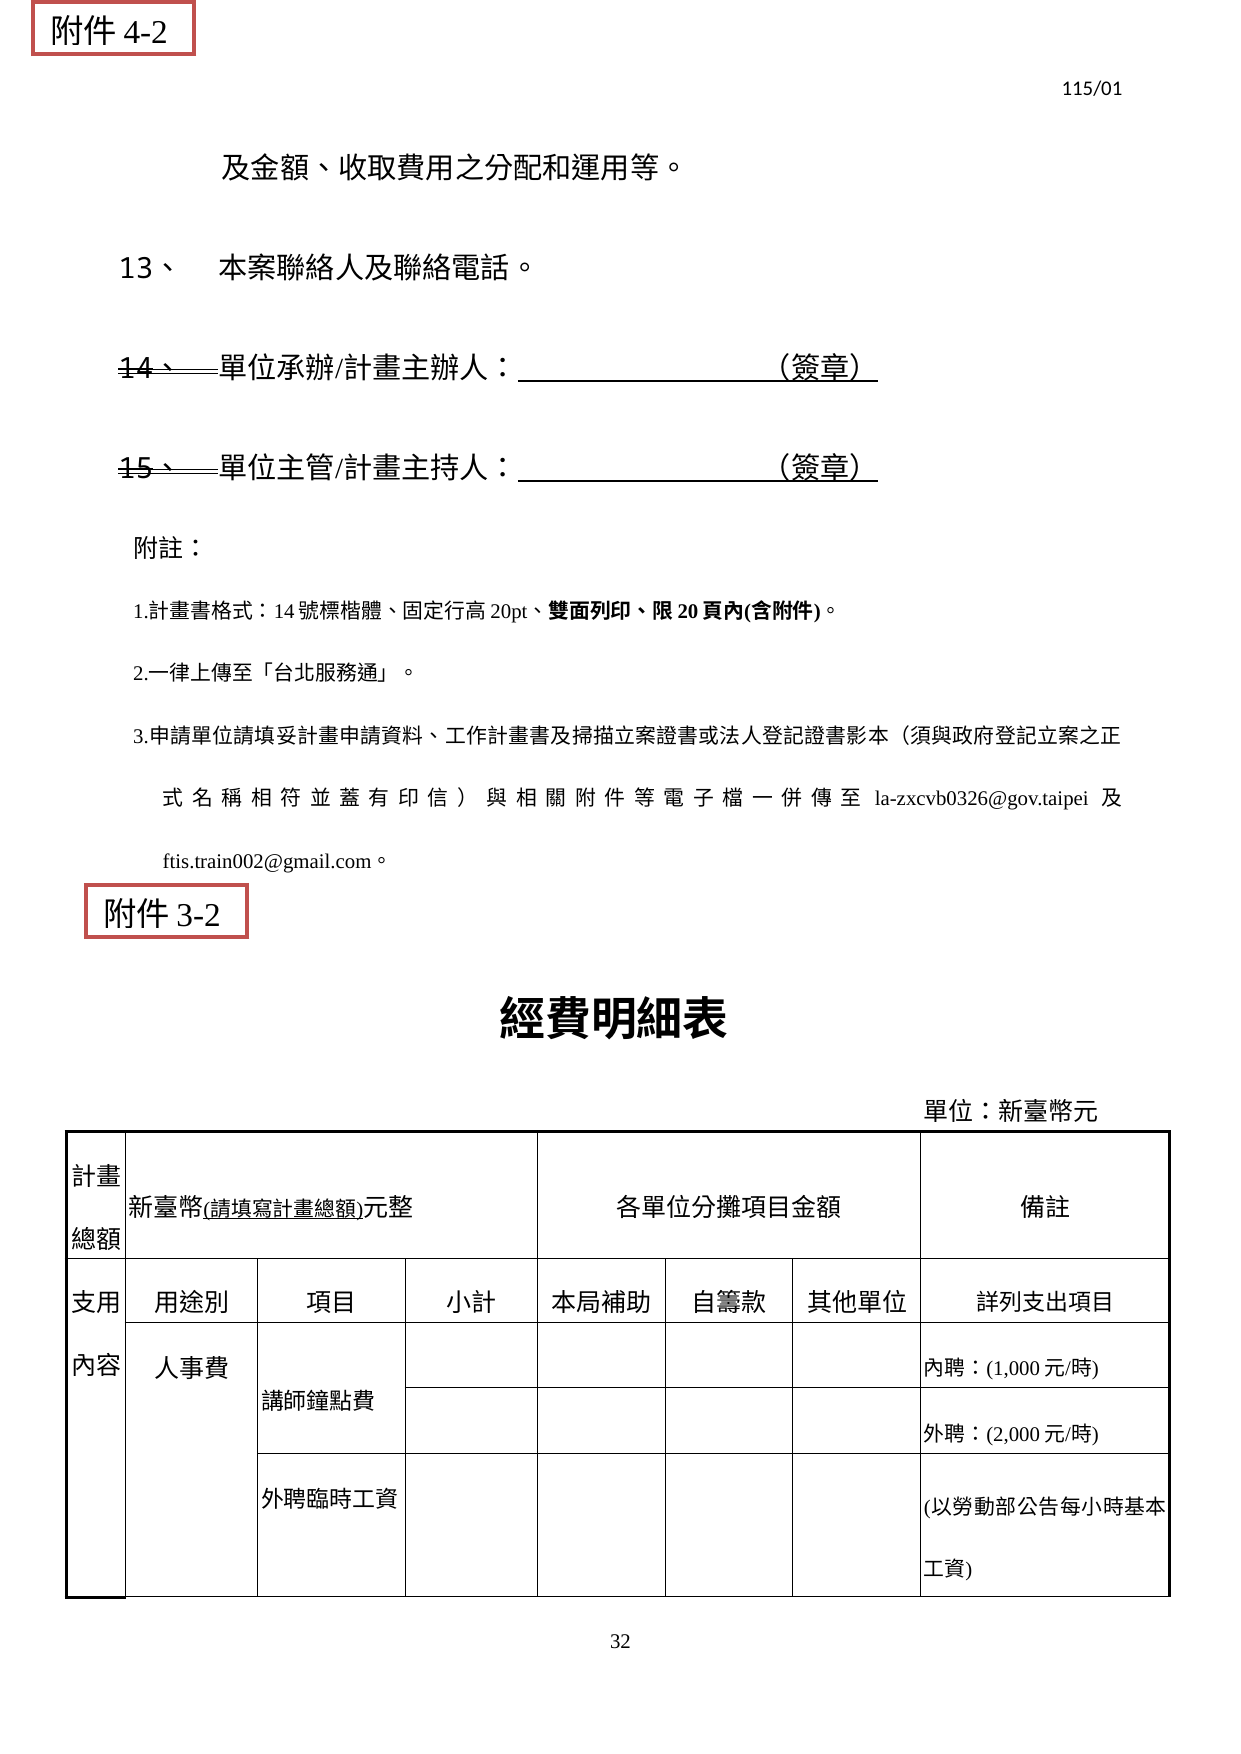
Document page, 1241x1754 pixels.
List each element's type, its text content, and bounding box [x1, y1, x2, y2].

table_cell [793, 1454, 920, 1596]
table_cell [538, 1454, 665, 1596]
table_cell [793, 1388, 920, 1453]
table_cell 外聘臨時工資 [258, 1454, 405, 1596]
table_cell [406, 1388, 537, 1453]
text 3.申請單位請填妥計畫申請資料、工作計畫書及掃描立案證書或法人登記證書影本（須與政府登記立案之正式名稱相符並蓋有印信）與相關附件等電子檔一併傳至la-zxcvb0326@gov.taipei及 ftis.train002@gmail.com。 [133, 692, 1122, 880]
text 2.一律上傳至「台北服務通」。 [133, 630, 1122, 692]
table_header 經費明細表 [88, 887, 245, 935]
table_cell 內聘：(1,000元/時) [921, 1323, 1168, 1387]
table_cell 本局補助 [538, 1259, 665, 1322]
table_cell [666, 1454, 792, 1596]
table_header 經費明細表 [35, 4, 192, 52]
table_header 經費明細表 [66, 943, 921, 1130]
table_cell [666, 1388, 792, 1453]
table_cell 詳列支出項目 [921, 1259, 1168, 1322]
table_cell [406, 1323, 537, 1387]
table_cell [406, 1454, 537, 1596]
table_cell [666, 1323, 792, 1387]
table_cell 外聘：(2,000元/時) [921, 1388, 1168, 1453]
table_cell [538, 1323, 665, 1387]
list 單位主管/計畫主持人： （簽章） [118, 424, 1122, 486]
text 附註： [133, 505, 1122, 567]
table_cell 小計 [406, 1259, 537, 1322]
table_cell [538, 1388, 665, 1453]
table_cell (以勞動部公告每小時基本工資) [921, 1454, 1168, 1596]
table_cell 講師鐘點費 [258, 1323, 405, 1453]
table_cell 各單位分攤項目金額 [538, 1133, 920, 1258]
list 單位承辦/計畫主辦人： （簽章） [118, 324, 1122, 386]
table_cell 計畫總額 [68, 1133, 125, 1258]
table_cell 支用內容 [68, 1259, 125, 1596]
table_cell 項目 [258, 1259, 405, 1322]
table_cell [793, 1323, 920, 1387]
table_cell 新臺幣(請填寫計畫總額)元整 [126, 1133, 537, 1258]
table_cell 備註 [921, 1133, 1168, 1258]
table_cell 其他單位 [793, 1259, 920, 1322]
list 本案聯絡人及聯絡電話。 [118, 224, 1122, 286]
table_cell 人事費 [126, 1323, 257, 1596]
table_cell 用途別 [126, 1259, 257, 1322]
list 及金額、收取費用之分配和運用等。 [118, 124, 1122, 186]
text 1.計畫書格式：14號標楷體、固定行高20pt、雙面列印、限20頁內(含附件)。 [133, 567, 1122, 630]
table_cell 自籌款 [666, 1259, 792, 1322]
table_header 單位：新臺幣元 [921, 943, 1170, 1130]
table_header [1170, 943, 1174, 1130]
